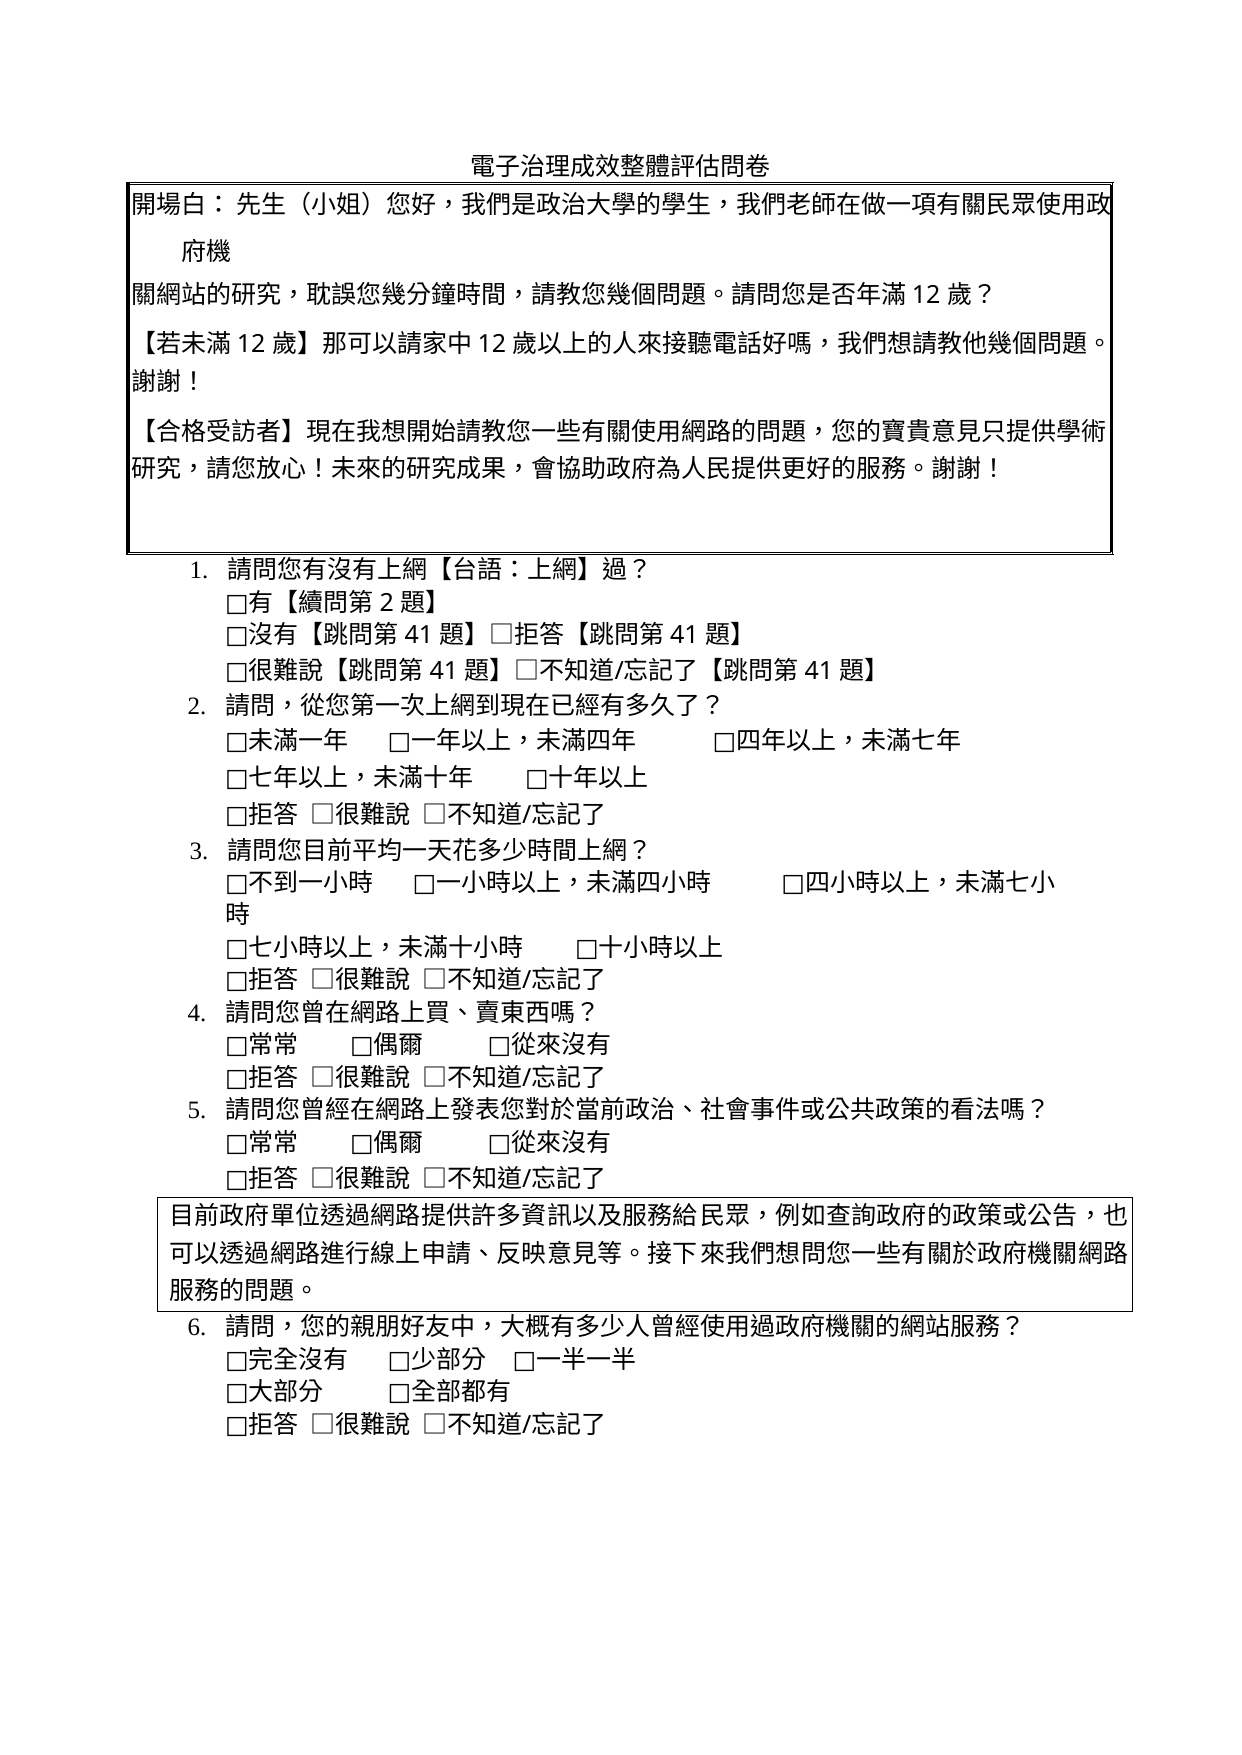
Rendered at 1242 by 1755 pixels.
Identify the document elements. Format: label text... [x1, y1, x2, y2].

text □七年以上，未滿十年 □十年以上 [225, 754, 1135, 791]
text 5. 請問您曾經在網路上發表您對於當前政治、社會事件或公共政策的看法嗎？ [187, 1091, 1135, 1124]
text □有【續問第 2 題】 [225, 584, 1135, 616]
text 【若未滿 12 歲】那可以請家中 12 歲以上的人來接聽電話好嗎，我們想請教他幾個問題。 謝謝！ [131, 323, 1110, 398]
text 關網站的研究，耽誤您幾分鐘時間，請教您幾個問題。請問您是否年滿 12 歲？ [131, 277, 1110, 308]
text 4. 請問您曾在網路上買、賣東西嗎？ [187, 994, 1135, 1027]
text □沒有【跳問第 41 題】□拒答【跳問第 41 題】 [225, 616, 1135, 649]
text 3. 請問您目前平均一天花多少時間上網？ [183, 829, 658, 864]
text □拒答 □很難說 □不知道/忘記了 [225, 1059, 1135, 1091]
text 開場白： 先生（小姐）您好，我們是政治大學的學生，我們老師在做一項有關民眾使用政府機 [131, 185, 1110, 267]
text □常常 □偶爾 □從來沒有 [225, 1027, 1135, 1059]
text □很難說【跳問第 41 題】□不知道/忘記了【跳問第 41 題】 [225, 649, 1135, 684]
text 目前政府單位透過網路提供許多資訊以及服務給民眾，例如查詢政府的政策或公告，也 可以透過網路進行線上申請、反映意見等。接下來我們想問您一些有關於政府機關網路 服務的問題。 [169, 1198, 1130, 1307]
text □拒答 □很難說 □不知道/忘記了 [225, 1406, 1135, 1438]
text □大部分 □全部都有 [225, 1373, 1135, 1406]
text 2. 請問，從您第一次上網到現在已經有多久了？ [187, 684, 1135, 719]
text 6. 請問，您的親朋好友中，大概有多少人曾經使用過政府機關的網站服務？ [187, 1307, 1135, 1341]
text □完全沒有 □少部分 □一半一半 [225, 1341, 1135, 1373]
text □未滿一年 □一年以上，未滿四年 □四年以上，未滿七年 [225, 719, 1135, 754]
text □拒答 □很難說 □不知道/忘記了 [225, 791, 1135, 829]
text 1. 請問您有沒有上網【台語：上網】過？ [183, 555, 658, 584]
text □常常 □偶爾 □從來沒有 [225, 1124, 1135, 1156]
text □拒答 □很難說 □不知道/忘記了 [225, 961, 1135, 994]
text □拒答 □很難說 □不知道/忘記了 [225, 1156, 1135, 1191]
text □七小時以上，未滿十小時 □十小時以上 [225, 930, 1135, 961]
text 【合格受訪者】現在我想開始請教您一些有關使用網路的問題，您的寶貴意見只提供學術 研究，請您放心！未來的研究成果，會協助政府為人民提供更好的服務。謝謝！ [131, 410, 1110, 485]
text □不到一小時 □一小時以上，未滿四小時 □四小時以上，未滿七小 時 [225, 865, 1062, 930]
